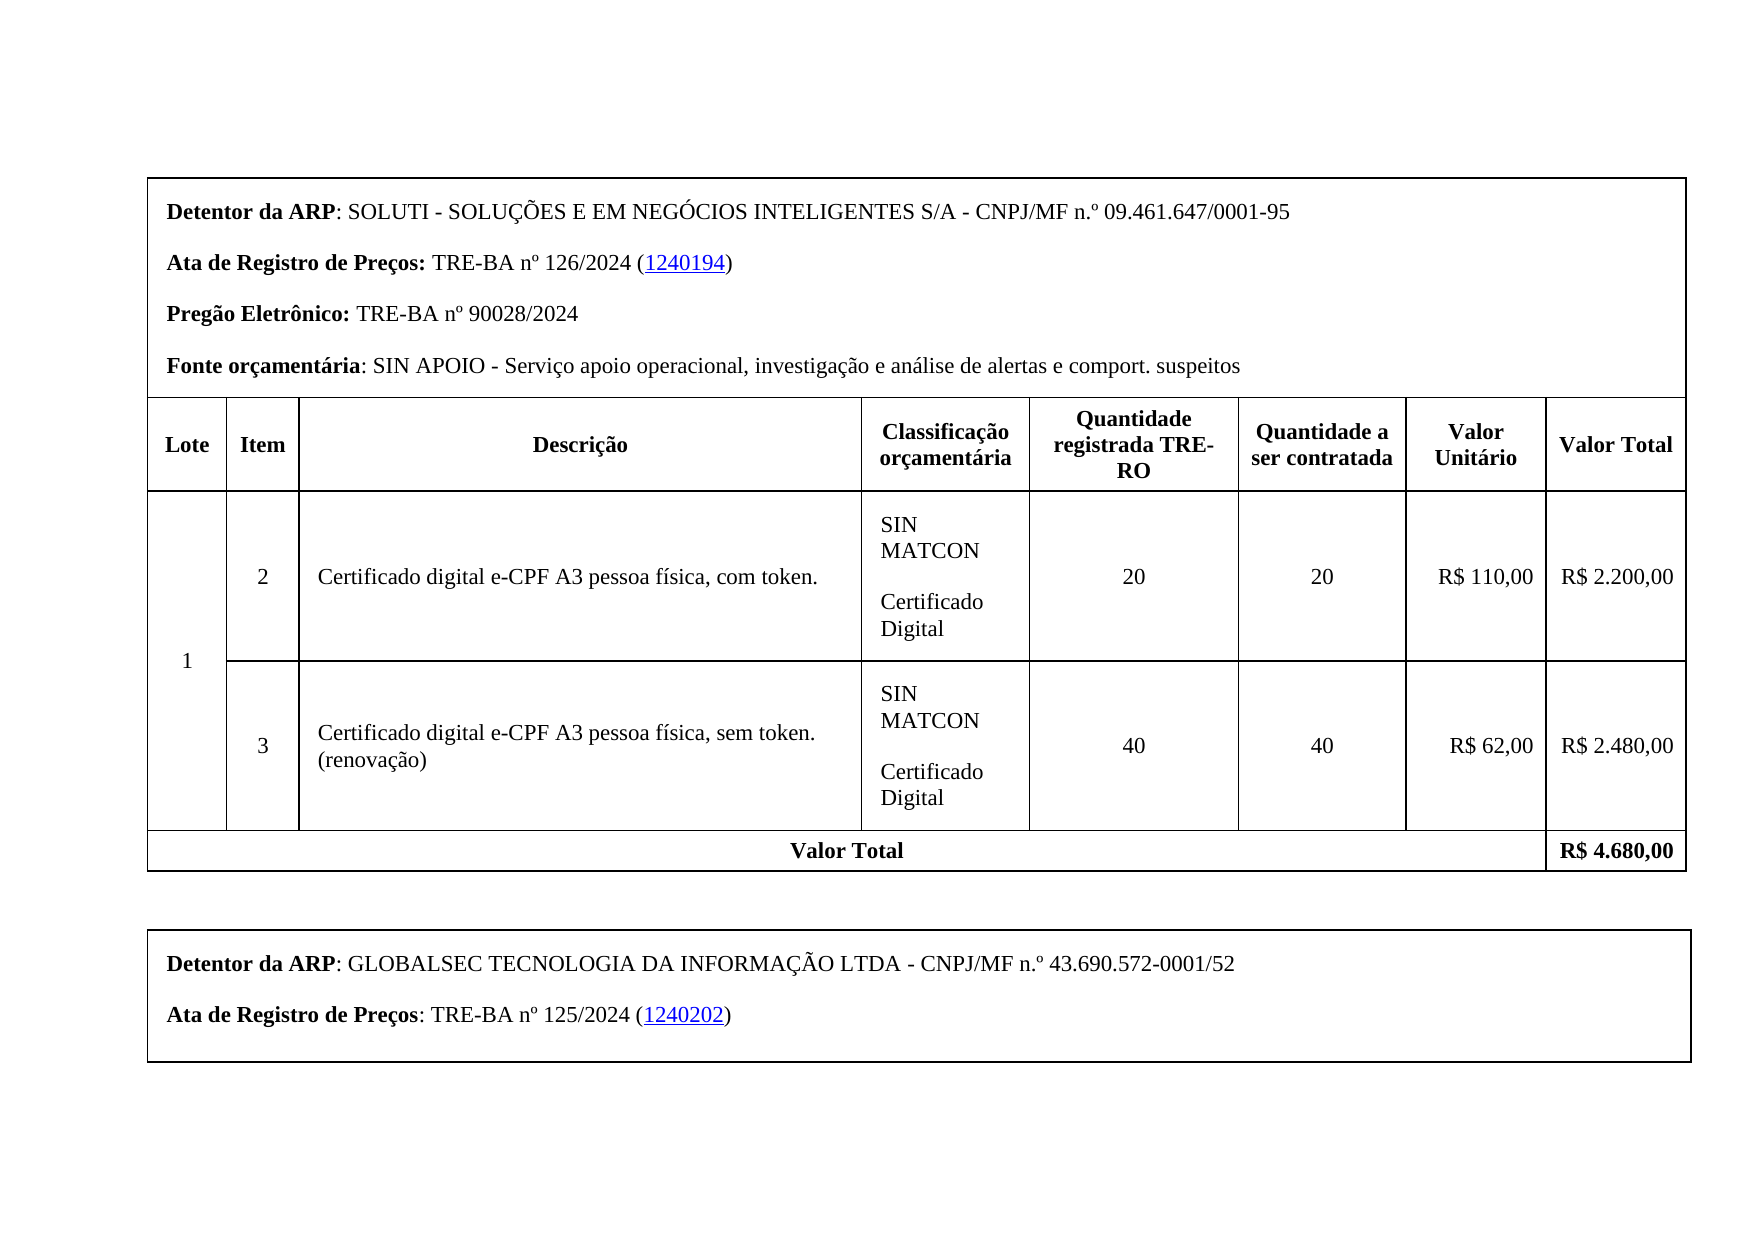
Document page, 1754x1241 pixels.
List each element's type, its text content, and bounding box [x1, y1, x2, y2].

table_cell 40 [1030, 662, 1238, 829]
table_cell Lote [148, 398, 226, 490]
table_cell SIN MATCON Certificado Digital [862, 662, 1029, 829]
table_header Detentor da ARP: SOLUTI - SOLUÇÕES E EM NEGÓCIOS INTELIGENTES S/A - CNPJ/MF n.º 09.461.647/0001-95 Ata de Registro de Preços: TRE-BA nº 126/2024 (1240194) Pregão Eletrônico: TRE-BA nº 90028/2024 Fonte orçamentária: SIN APOIO - Serviço apoio operacional, investigação e análise de alertas e comport. suspeitos [148, 179, 1685, 397]
table_cell 2 [227, 492, 298, 660]
table_cell Valor Unitário [1407, 398, 1545, 490]
table_cell 20 [1239, 492, 1405, 660]
table_cell R$ 2.200,00 [1547, 492, 1685, 660]
table_cell R$ 110,00 [1407, 492, 1545, 660]
table_cell 40 [1239, 662, 1405, 829]
table_cell 3 [227, 662, 298, 829]
table_cell Item [227, 398, 298, 490]
table_cell 1 [148, 492, 226, 829]
table_cell 20 [1030, 492, 1238, 660]
table_cell Valor Total [148, 831, 1545, 870]
table_cell SIN MATCON Certificado Digital [862, 492, 1029, 660]
table_cell Descrição [300, 398, 861, 490]
table_header Detentor da ARP: GLOBALSEC TECNOLOGIA DA INFORMAÇÃO LTDA - CNPJ/MF n.º 43.690.572-0001/52 Ata de Registro de Preços: TRE-BA nº 125/2024 (1240202) [148, 931, 1690, 1061]
table_cell Quantidade a ser contratada [1239, 398, 1405, 490]
table_cell R$ 4.680,00 [1547, 831, 1685, 870]
table_cell Quantidade registrada TRE-RO [1030, 398, 1238, 490]
table_cell Valor Total [1547, 398, 1685, 490]
table_cell R$ 62,00 [1407, 662, 1545, 829]
table_cell Classificação orçamentária [862, 398, 1029, 490]
table_cell Certificado digital e-CPF A3 pessoa física, com token. [300, 492, 861, 660]
table_cell R$ 2.480,00 [1547, 662, 1685, 829]
table_cell Certificado digital e-CPF A3 pessoa física, sem token. (renovação) [300, 662, 861, 829]
